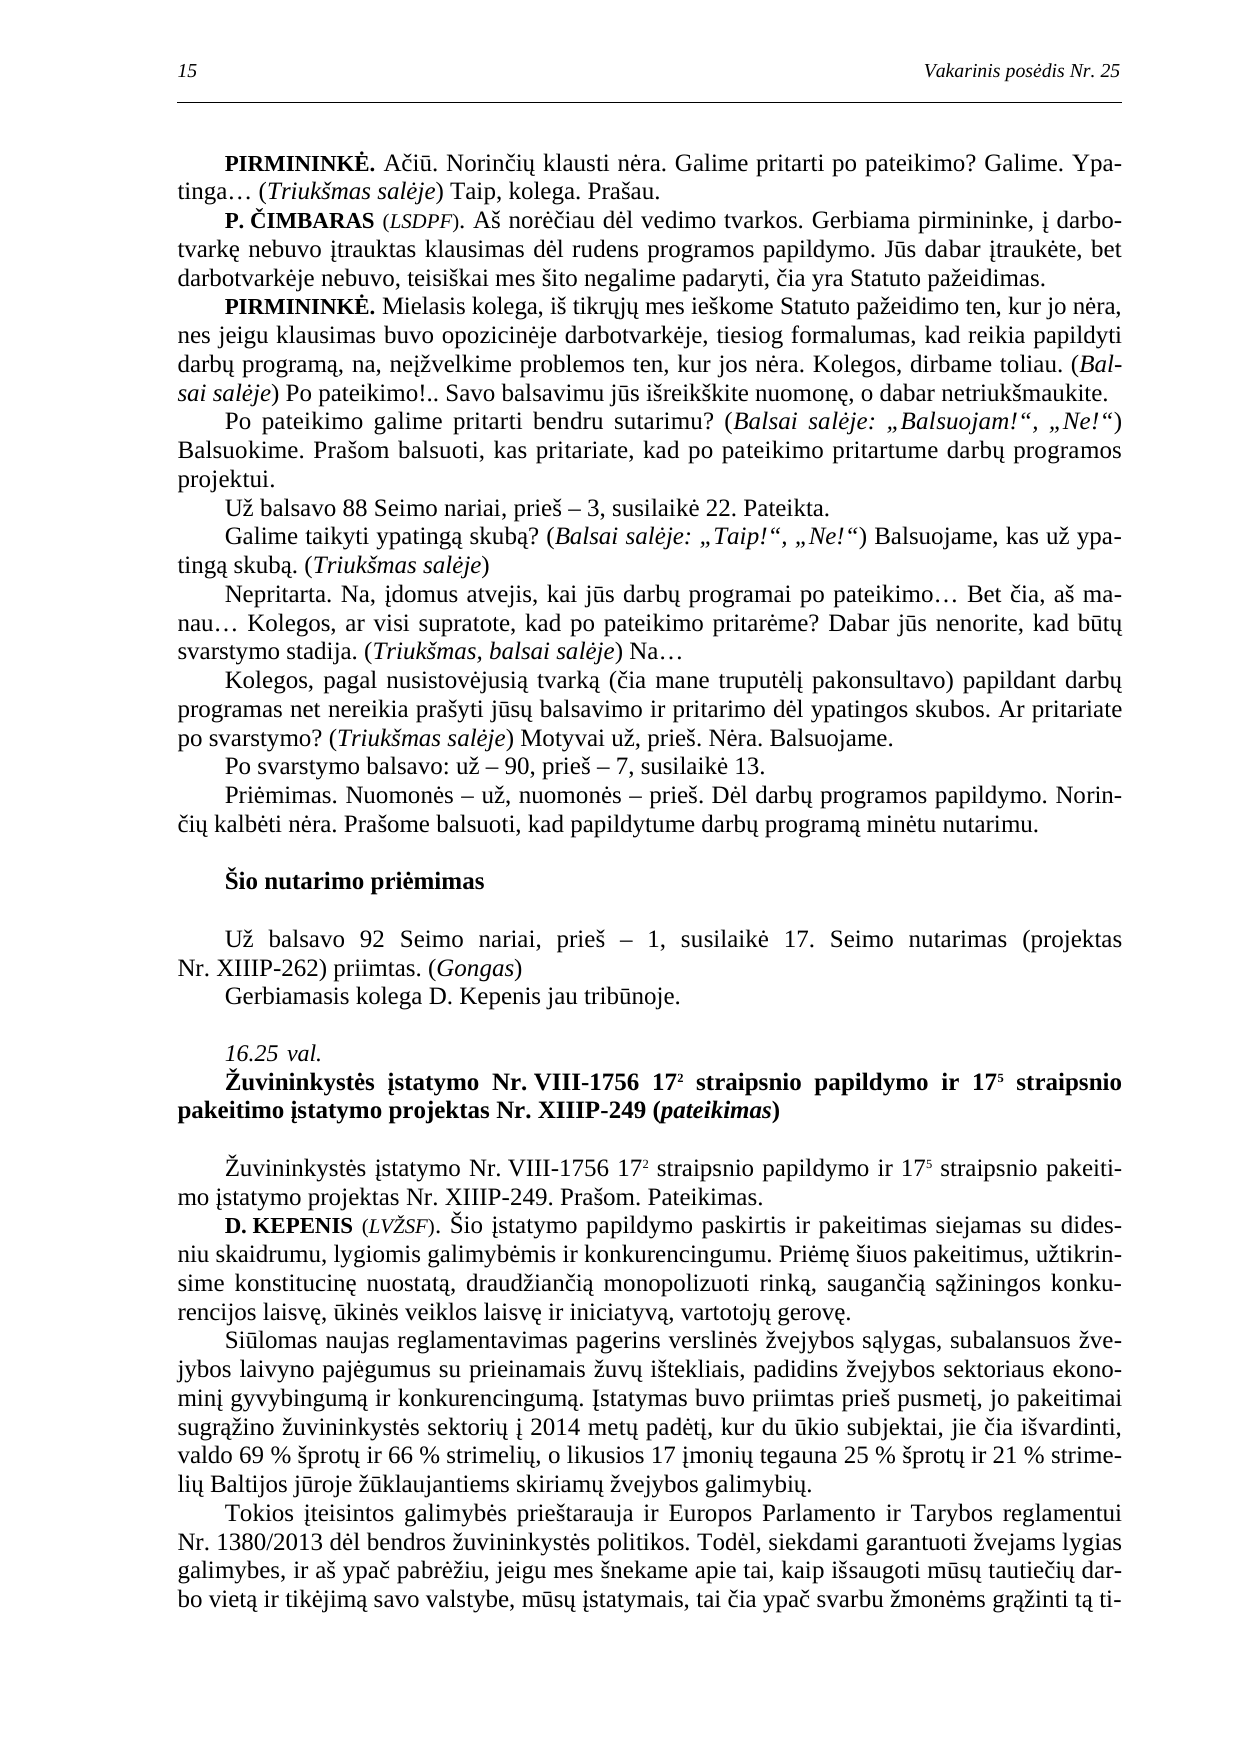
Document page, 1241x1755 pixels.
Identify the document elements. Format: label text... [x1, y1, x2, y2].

text Už bal­sa­vo 92 Sei­mo na­riai, prieš – 1, su­si­lai­kė 17. Sei­mo nu­ta­ri­mas (pro­jek­tas Nr. XIIIP-262) pri­im­tas. (Gon­gas) [177, 924, 1122, 981]
text PIRMININKĖ. Ačiū. No­rin­čių klaus­ti nė­ra. Ga­li­me pri­tar­ti po pa­tei­ki­mo? Ga­li­me. Ypa­tin­ga… (Triukš­mas sa­lė­je) Taip, ko­le­ga. Pra­šau. [177, 148, 1122, 205]
text PIRMININKĖ. Mie­la­sis ko­le­ga, iš tik­rų­jų mes ieš­ko­me Sta­tu­to pa­žei­di­mo ten, kur jo nė­ra, nes jei­gu klau­si­mas bu­vo opo­zi­ci­nė­je dar­bo­tvarkėje, tie­siog for­ma­lu­mas, kad rei­kia pa­pil­dy­ti dar­bų pro­gra­mą, na, ne­įžvel­ki­me pro­ble­mos ten, kur jos nė­ra. Ko­le­gos, dir­ba­me to­liau. (Bal­sai sa­lė­je) Po pa­tei­ki­mo!.. Sa­vo bal­sa­vi­mu jūs iš­reikš­ki­te nuo­mo­nę, o da­bar ne­triukš­mau­ki­te. [177, 291, 1122, 406]
text Žu­vi­nin­kys­tės įsta­ty­mo Nr. VIII-1756 172 straips­nio pa­pil­dy­mo ir 175 straips­nio pa­kei­ti­mo įsta­ty­mo pro­jek­tas Nr. XIIIP-249. Pra­šom. Pa­tei­ki­mas. [177, 1153, 1122, 1210]
text Po svars­ty­mo bal­sa­vo: už – 90, prieš – 7, su­si­lai­kė 13. [177, 751, 1122, 780]
text Ne­pri­tar­ta. Na, įdo­mus at­ve­jis, kai jūs dar­bų pro­gra­mai po pa­tei­ki­mo… Bet čia, aš ma­nau… Ko­le­gos, ar vi­si su­pra­to­te, kad po pa­tei­ki­mo pri­ta­rė­me? Da­bar jūs ne­no­ri­te, kad bū­tų svars­ty­mo sta­di­ja. (Triukš­mas, bal­sai sa­lė­je) Na… [177, 579, 1122, 665]
text Šio nu­ta­ri­mo pri­ėmi­mas [177, 866, 1122, 895]
text 16.25 val. [224, 1039, 1122, 1067]
text Siū­lo­mas nau­jas reg­la­men­ta­vi­mas pa­ge­rins ver­sli­nės žve­jy­bos są­ly­gas, su­ba­lan­suos žve­jy­bos lai­vy­no pa­jė­gu­mus su pri­ei­na­mais žu­vų iš­tek­liais, pa­di­dins žve­jy­bos sek­to­riaus eko­no­mi­nį gy­vy­bin­gu­mą ir kon­ku­ren­cin­gu­mą. Įsta­ty­mas bu­vo pri­im­tas prieš pus­me­tį, jo pa­kei­ti­mai su­grą­ži­no žu­vi­nin­kys­tės sek­to­rių į 2014 me­tų pa­dė­tį, kur du ūkio sub­jek­tai, jie čia iš­var­din­ti, val­do 69 % špro­tų ir 66 % stri­me­lių, o li­ku­sios 17 įmo­nių te­gau­na 25 % špro­tų ir 21 % stri­me­lių Bal­ti­jos jū­ro­je žūk­lau­jan­tiems ski­ria­mų žve­jy­bos ga­li­my­bių. [177, 1325, 1122, 1498]
text Žu­vi­nin­kys­tės įsta­ty­mo Nr. VIII-1756 172 straips­nio pa­pil­dy­mo ir 175 straips­nio pakei­ti­mo įsta­ty­mo pro­jek­tas Nr. XIIIP-249 (pa­tei­ki­mas) [177, 1067, 1122, 1124]
text Ko­le­gos, pa­gal nu­si­sto­vė­ju­sią tvar­ką (čia ma­ne tru­pu­tė­lį pa­kon­sul­ta­vo) pa­pil­dant dar­bų pro­gra­mas net ne­rei­kia pra­šy­ti jū­sų bal­sa­vi­mo ir pri­ta­ri­mo dėl ypa­tin­gos sku­bos. Ar pri­ta­ria­te po svars­ty­mo? (Triukš­mas sa­lė­je) Mo­ty­vai už, prieš. Nė­ra. Bal­suo­ja­me. [177, 665, 1122, 751]
text D. KEPENIS (LVŽSF). Šio įsta­ty­mo pa­pil­dy­mo pa­skir­tis ir pa­kei­ti­mas sie­ja­mas su di­des­niu skaid­ru­mu, ly­gio­mis ga­li­my­bė­mis ir kon­ku­ren­cin­gu­mu. Pri­ėmę šiuos pa­kei­ti­mus, už­tik­rin­si­me kon­sti­tu­ci­nę nuo­sta­tą, drau­džian­čią mo­no­po­li­zuo­ti rin­ką, sau­gan­čią są­ži­nin­gos kon­ku­ren­ci­jos lais­vę, ūki­nės veik­los lais­vę ir ini­cia­ty­vą, var­to­to­jų ge­ro­vę. [177, 1210, 1122, 1325]
text Ger­bia­ma­sis ko­le­ga D. Ke­pe­nis jau tri­bū­no­je. [177, 981, 1122, 1010]
text Ga­li­me tai­ky­ti ypa­tin­gą sku­bą? (Bal­sai sa­lė­je: „Taip!“, „Ne!“) Bal­suo­ja­me, kas už ypa­tin­gą sku­bą. (Triukš­mas sa­lė­je) [177, 521, 1122, 579]
text To­kios įtei­sin­tos ga­li­my­bės prieš­ta­rau­ja ir Eu­ro­pos Par­la­men­to ir Ta­ry­bos reg­la­men­tui Nr. 1380/2013 dėl ben­dros žu­vi­nin­kys­tės po­li­ti­kos. To­dėl, siek­da­mi ga­ran­tuo­ti žve­jams ly­gias ga­li­my­bes, ir aš ypač pa­brė­žiu, jei­gu mes šne­ka­me apie tai, kaip iš­sau­go­ti mū­sų tau­tie­čių dar­bo vie­tą ir ti­kė­ji­mą sa­vo vals­ty­be, mū­sų įsta­ty­mais, tai čia ypač svar­bu žmo­nėms grą­žin­ti tą ti­ [177, 1498, 1122, 1613]
text Už bal­sa­vo 88 Sei­mo na­riai, prieš – 3, su­si­lai­kė 22. Pa­teik­ta. [177, 493, 1122, 521]
text Po pa­tei­ki­mo ga­li­me pri­tar­ti ben­dru su­ta­ri­mu? (Bal­sai sa­lė­je: „Bal­suo­jam!“, „Ne!“) Bal­suo­ki­me. Pra­šom bal­suo­ti, kas pri­ta­ria­te, kad po pa­tei­ki­mo pri­tar­tu­me dar­bų pro­gra­mos pro­jek­tui. [177, 406, 1122, 493]
text Pri­ėmi­mas. Nuo­mo­nės – už, nuo­mo­nės – prieš. Dėl dar­bų pro­gra­mos pa­pil­dy­mo. No­rin­čių kal­bė­ti nė­ra. Pra­šo­me bal­suo­ti, kad pa­pil­dy­tu­me dar­bų pro­gra­mą mi­nė­tu nu­ta­ri­mu. [177, 780, 1122, 838]
text P. ČIMBARAS (LSDPF). Aš no­rė­čiau dėl ve­di­mo tvar­kos. Ger­bia­ma pir­mi­nin­ke, į dar­bo­tvarkę ne­bu­vo įtrauk­tas klau­si­mas dėl ru­dens pro­gra­mos pa­pil­dy­mo. Jūs da­bar įtrau­kė­te, bet dar­bo­tvarkėje ne­bu­vo, tei­siš­kai mes ši­to ne­ga­li­me pa­da­ry­ti, čia yra Sta­tu­to pa­žei­di­mas. [177, 205, 1122, 291]
